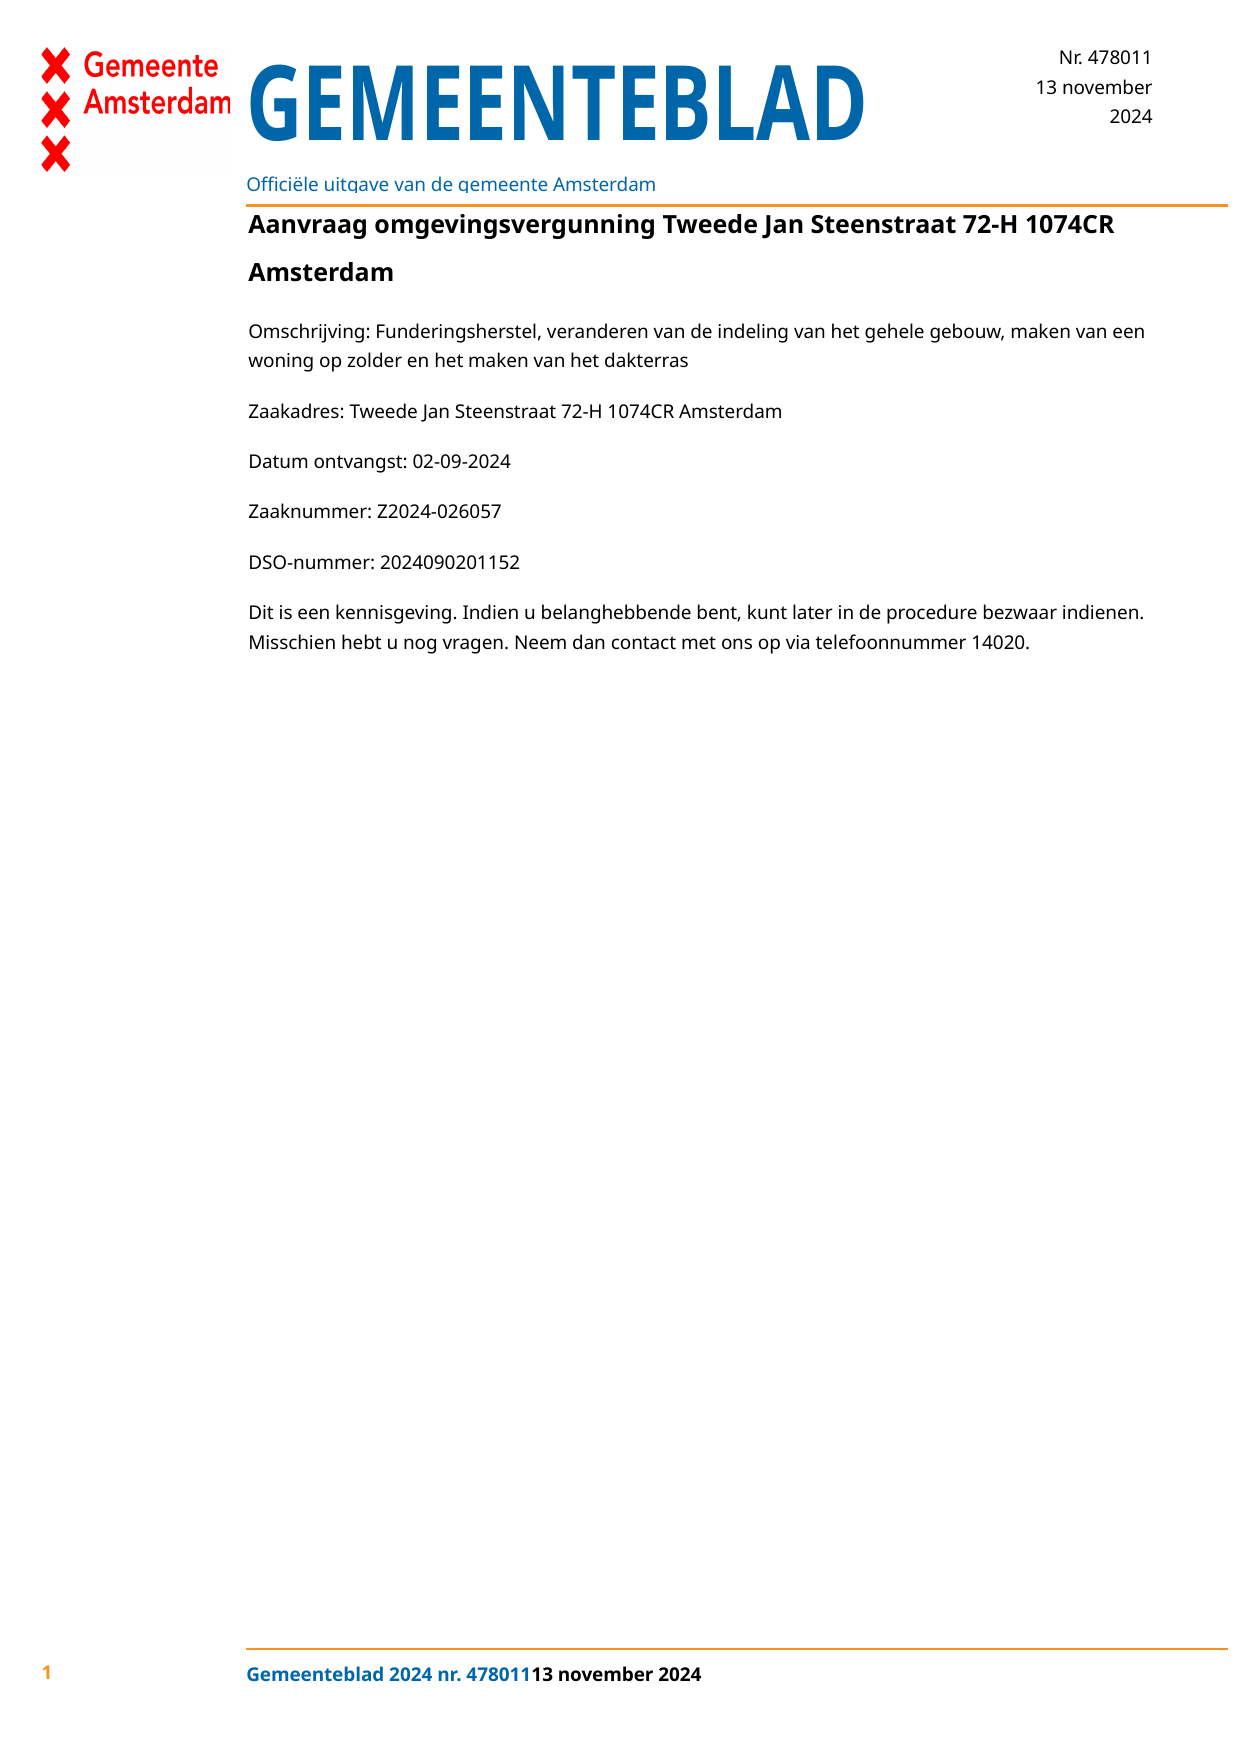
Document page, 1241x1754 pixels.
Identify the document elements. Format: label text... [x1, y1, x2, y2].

text DSO-nummer: 2024090201152 [248, 549, 1152, 575]
text Zaaknummer: Z2024-026057 [248, 499, 1152, 524]
picture [41, 47, 231, 172]
text Dit is een kennisgeving. Indien u belanghebbende bent, kunt later in de procedure bezwaar indienen. Misschien hebt u nog vragen. Neem dan contact met ons op via telefoonnummer 14020. [248, 599, 1152, 655]
text Aanvraag omgevingsvergunning Tweede Jan Steenstraat 72-H 1074CR Amsterdam [248, 207, 1152, 288]
text Datum ontvangst: 02-09-2024 [248, 448, 1152, 474]
text Zaakadres: Tweede Jan Steenstraat 72-H 1074CR Amsterdam [248, 398, 1152, 424]
text Omschrijving: Funderingsherstel, veranderen van de indeling van het gehele gebouw, maken van een woning op zolder en het maken van het dakterras [248, 318, 1152, 373]
